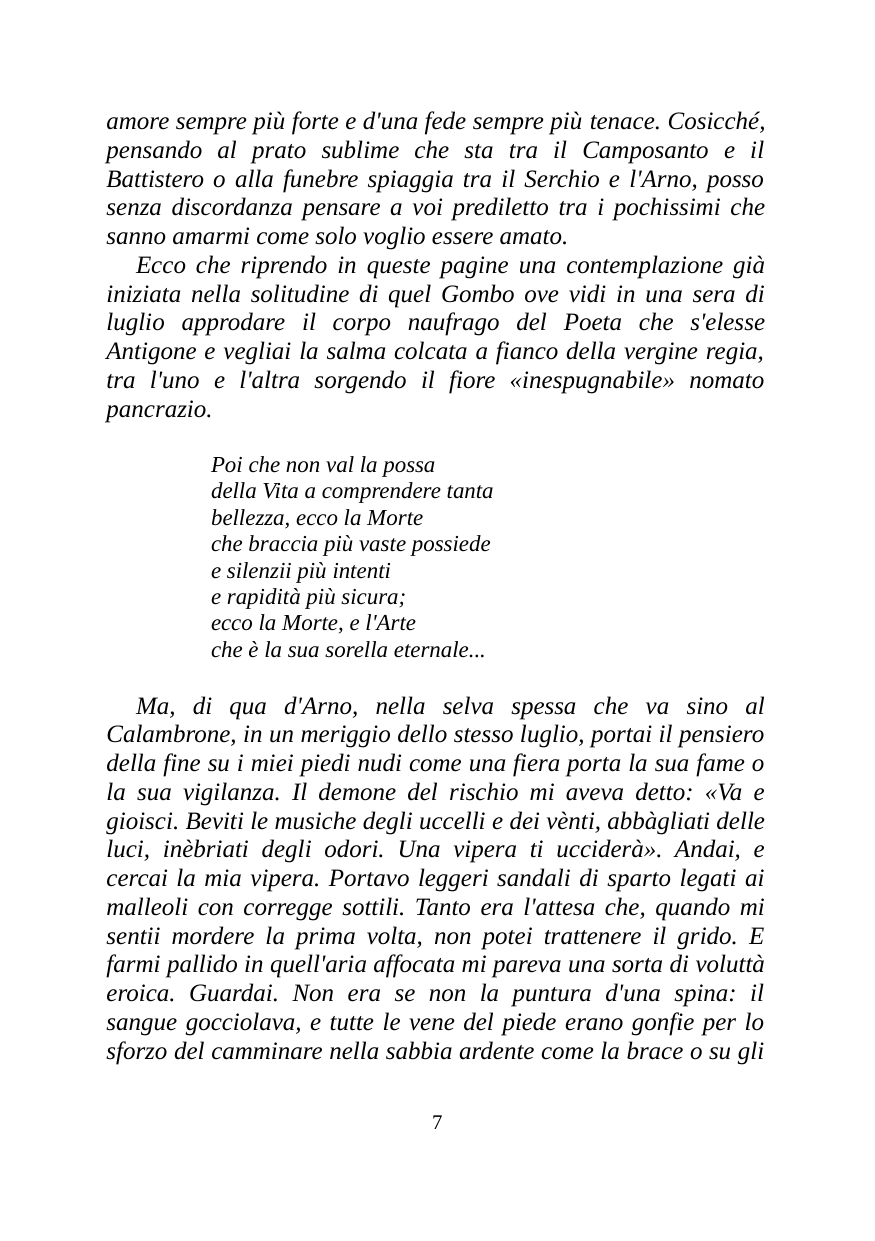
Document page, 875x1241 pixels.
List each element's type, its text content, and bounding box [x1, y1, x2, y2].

text bellezza, ecco la Morte [181, 504, 768, 530]
text amore sempre più forte e d'una fede sempre più tenace. Cosicché, pensando al prato sublime che sta tra il Camposanto e il Battistero o alla funebre spiaggia tra il Serchio e l'Arno, posso senza discordanza pensare a voi prediletto tra i pochissimi che sanno amarmi come solo voglio essere amato. [106, 106, 768, 250]
text che è la sua sorella eternale... [181, 636, 768, 662]
text Poi che non val la possa [181, 451, 768, 478]
text della Vita a comprendere tanta [181, 478, 768, 504]
text Ma, di qua d'Arno, nella selva spessa che va sino al Calambrone, in un meriggio dello stesso luglio, portai il pensiero della fine su i miei piedi nudi come una fiera porta la sua fame o la sua vigilanza. Il demone del rischio mi aveva detto: «Va e gioisci. Beviti le musiche degli uccelli e dei vènti, abbàgliati delle luci, inèbriati degli odori. Una vipera ti ucciderà». Andai, e cercai la mia vipera. Portavo leggeri sandali di sparto legati ai malleoli con corregge sottili. Tanto era l'attesa che, quando mi sentii mordere la prima volta, non potei trattenere il grido. E farmi pallido in quell'aria affocata mi pareva una sorta di voluttà eroica. Guardai. Non era se non la puntura d'una spina: il sangue gocciolava, e tutte le vene del piede erano gonfie per lo sforzo del camminare nella sabbia ardente come la brace o su gli [106, 691, 768, 1064]
text che braccia più vaste possiede [181, 530, 768, 557]
text e silenzii più intenti [181, 557, 768, 583]
text ecco la Morte, e l'Arte [181, 609, 768, 636]
text e rapidità più sicura; [181, 583, 768, 609]
text Ecco che riprendo in queste pagine una contemplazione già iniziata nella solitudine di quel Gombo ove vidi in una sera di luglio approdare il corpo naufrago del Poeta che s'elesse Antigone e vegliai la salma colcata a fianco della vergine regia, tra l'uno e l'altra sorgendo il fiore «inespugnabile» nomato pancrazio. [106, 250, 768, 422]
